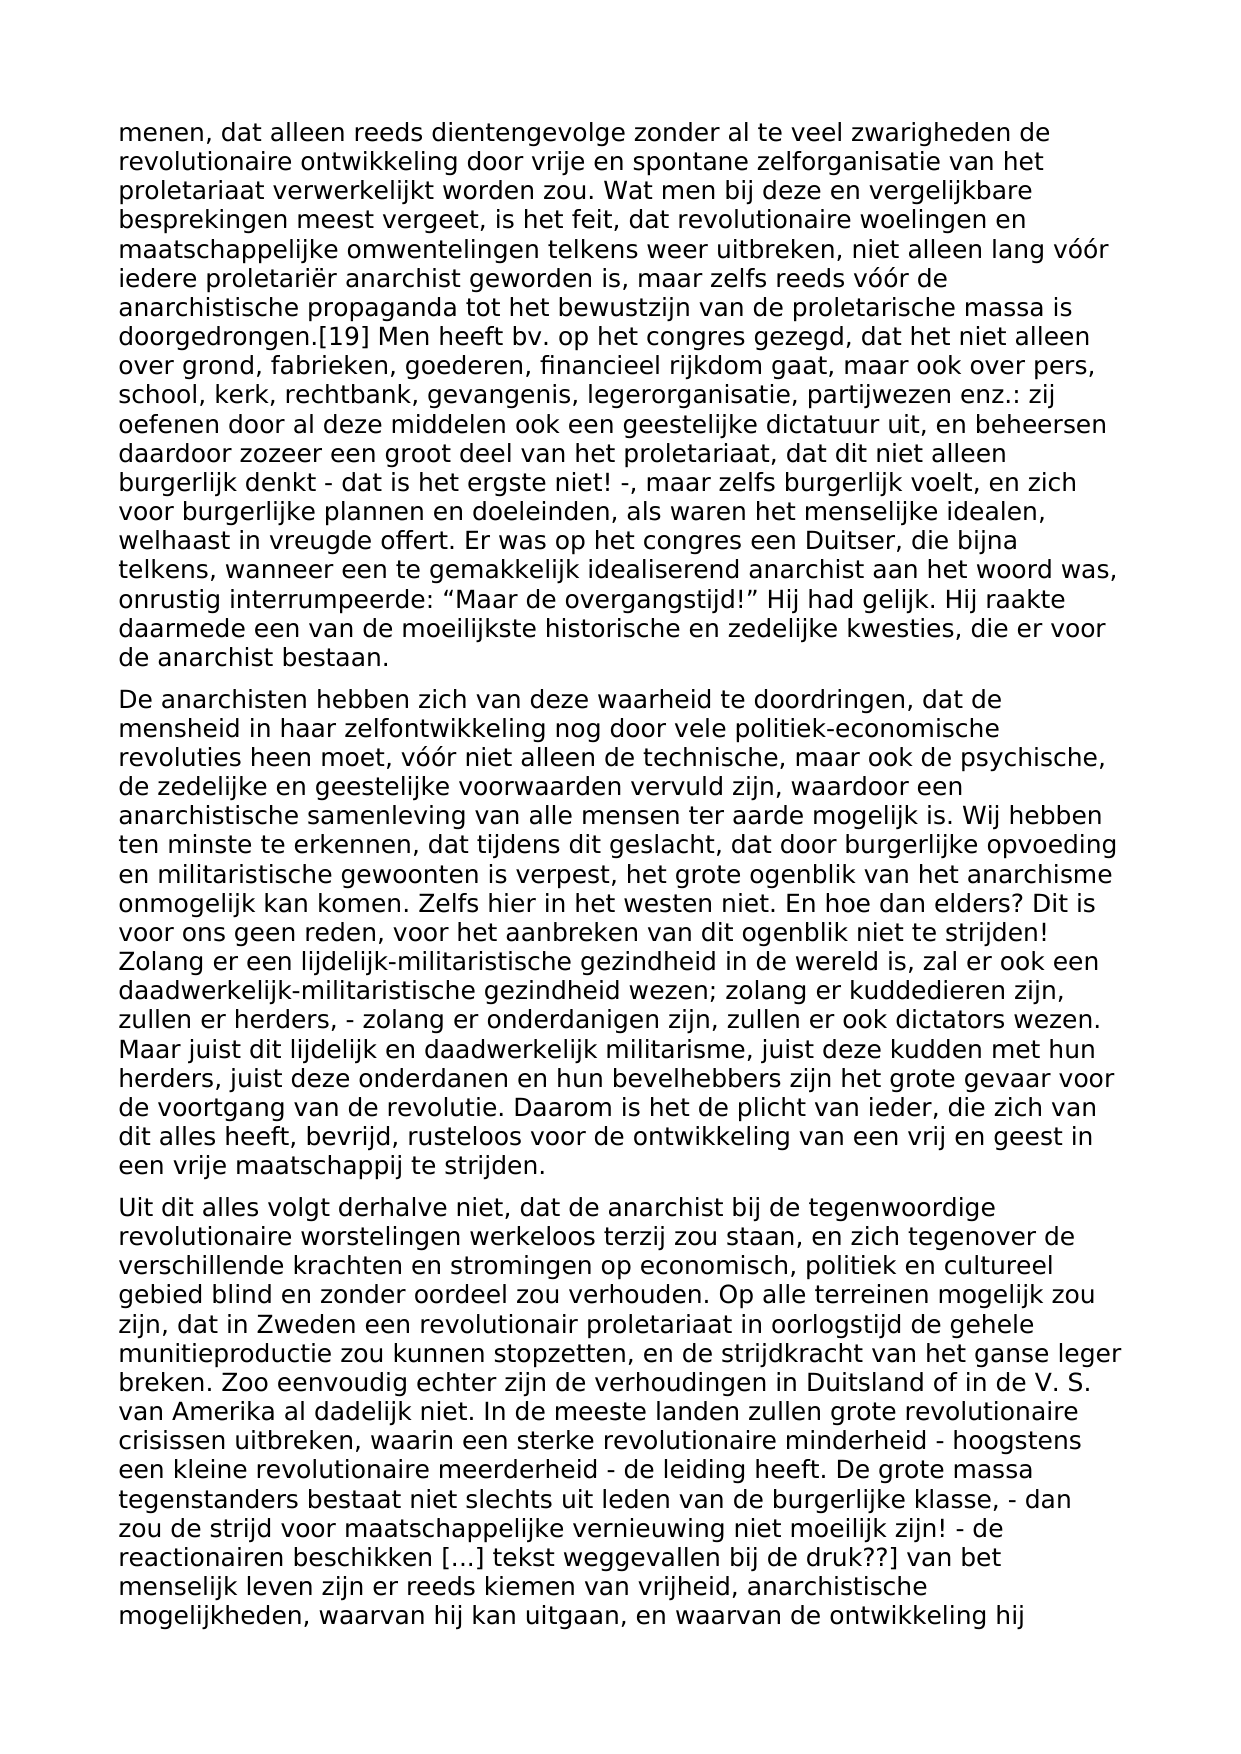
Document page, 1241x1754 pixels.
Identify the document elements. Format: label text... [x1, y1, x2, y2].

text menen, dat alleen reeds dientengevolge zonder al te veel zwarigheden de revolutionaire ontwikkeling door vrije en spontane zelforganisatie van het proletariaat verwerkelijkt worden zou. Wat men bij deze en vergelijkbare besprekingen meest vergeet, is het feit, dat revolutionaire woelingen en maatschappelijke omwentelingen telkens weer uitbreken, niet alleen lang vóór iedere proletariër anarchist geworden is, maar zelfs reeds vóór de anarchistische propaganda tot het bewustzijn van de proletarische massa is doorgedrongen.[19] Men heeft bv. op het congres gezegd, dat het niet alleen over grond, fabrieken, goederen, financieel rijkdom gaat, maar ook over pers, school, kerk, rechtbank, gevangenis, legerorganisatie, partijwezen enz.: zij oefenen door al deze middelen ook een geestelijke dictatuur uit, en beheersen daardoor zozeer een groot deel van het proletariaat, dat dit niet alleen burgerlijk denkt - dat is het ergste niet! -, maar zelfs burgerlijk voelt, en zich voor burgerlijke plannen en doeleinden, als waren het menselijke idealen, welhaast in vreugde offert. Er was op het congres een Duitser, die bijna telkens, wanneer een te gemakkelijk idealiserend anarchist aan het woord was, onrustig interrumpeerde: “Maar de overgangstijd!” Hij had gelijk. Hij raakte daarmede een van de moeilijkste historische en zedelijke kwesties, die er voor de anarchist bestaan. [118, 118, 1122, 672]
text Uit dit alles volgt derhalve niet, dat de anarchist bij de tegenwoordige revolutionaire worstelingen werkeloos terzij zou staan, en zich tegenover de verschillende krachten en stromingen op economisch, politiek en cultureel gebied blind en zonder oordeel zou verhouden. Op alle terreinen mogelijk zou zijn, dat in Zweden een revolutionair proletariaat in oorlogstijd de gehele munitieproductie zou kunnen stopzetten, en de strijdkracht van het ganse leger breken. Zoo eenvoudig echter zijn de verhoudingen in Duitsland of in de V. S. van Amerika al dadelijk niet. In de meeste landen zullen grote revolutionaire crisissen uitbreken, waarin een sterke revolutionaire minderheid - hoogstens een kleine revolutionaire meerderheid - de leiding heeft. De grote massa tegenstanders bestaat niet slechts uit leden van de burgerlijke klasse, - dan zou de strijd voor maatschappelijke vernieuwing niet moeilijk zijn! - de reactionairen beschikken [...] tekst weggevallen bij de druk??] van bet menselijk leven zijn er reeds kiemen van vrijheid, anarchistische mogelijkheden, waarvan hij kan uitgaan, en waarvan de ontwikkeling hij [118, 1193, 1122, 1631]
text De anarchisten hebben zich van deze waarheid te doordringen, dat de mensheid in haar zelfontwikkeling nog door vele politiek-economische revoluties heen moet, vóór niet alleen de technische, maar ook de psychische, de zedelijke en geestelijke voorwaarden vervuld zijn, waardoor een anarchistische samenleving van alle mensen ter aarde mogelijk is. Wij hebben ten minste te erkennen, dat tijdens dit geslacht, dat door burgerlijke opvoeding en militaristische gewoonten is verpest, het grote ogenblik van het anarchisme onmogelijk kan komen. Zelfs hier in het westen niet. En hoe dan elders? Dit is voor ons geen reden, voor het aanbreken van dit ogenblik niet te strijden! Zolang er een lijdelijk-militaristische gezindheid in de wereld is, zal er ook een daadwerkelijk-militaristische gezindheid wezen; zolang er kuddedieren zijn, zullen er herders, - zolang er onderdanigen zijn, zullen er ook dictators wezen. Maar juist dit lijdelijk en daadwerkelijk militarisme, juist deze kudden met hun herders, juist deze onderdanen en hun bevelhebbers zijn het grote gevaar voor de voortgang van de revolutie. Daarom is het de plicht van ieder, die zich van dit alles heeft, bevrijd, rusteloos voor de ontwikkeling van een vrij en geest in een vrije maatschappij te strijden. [118, 685, 1122, 1181]
